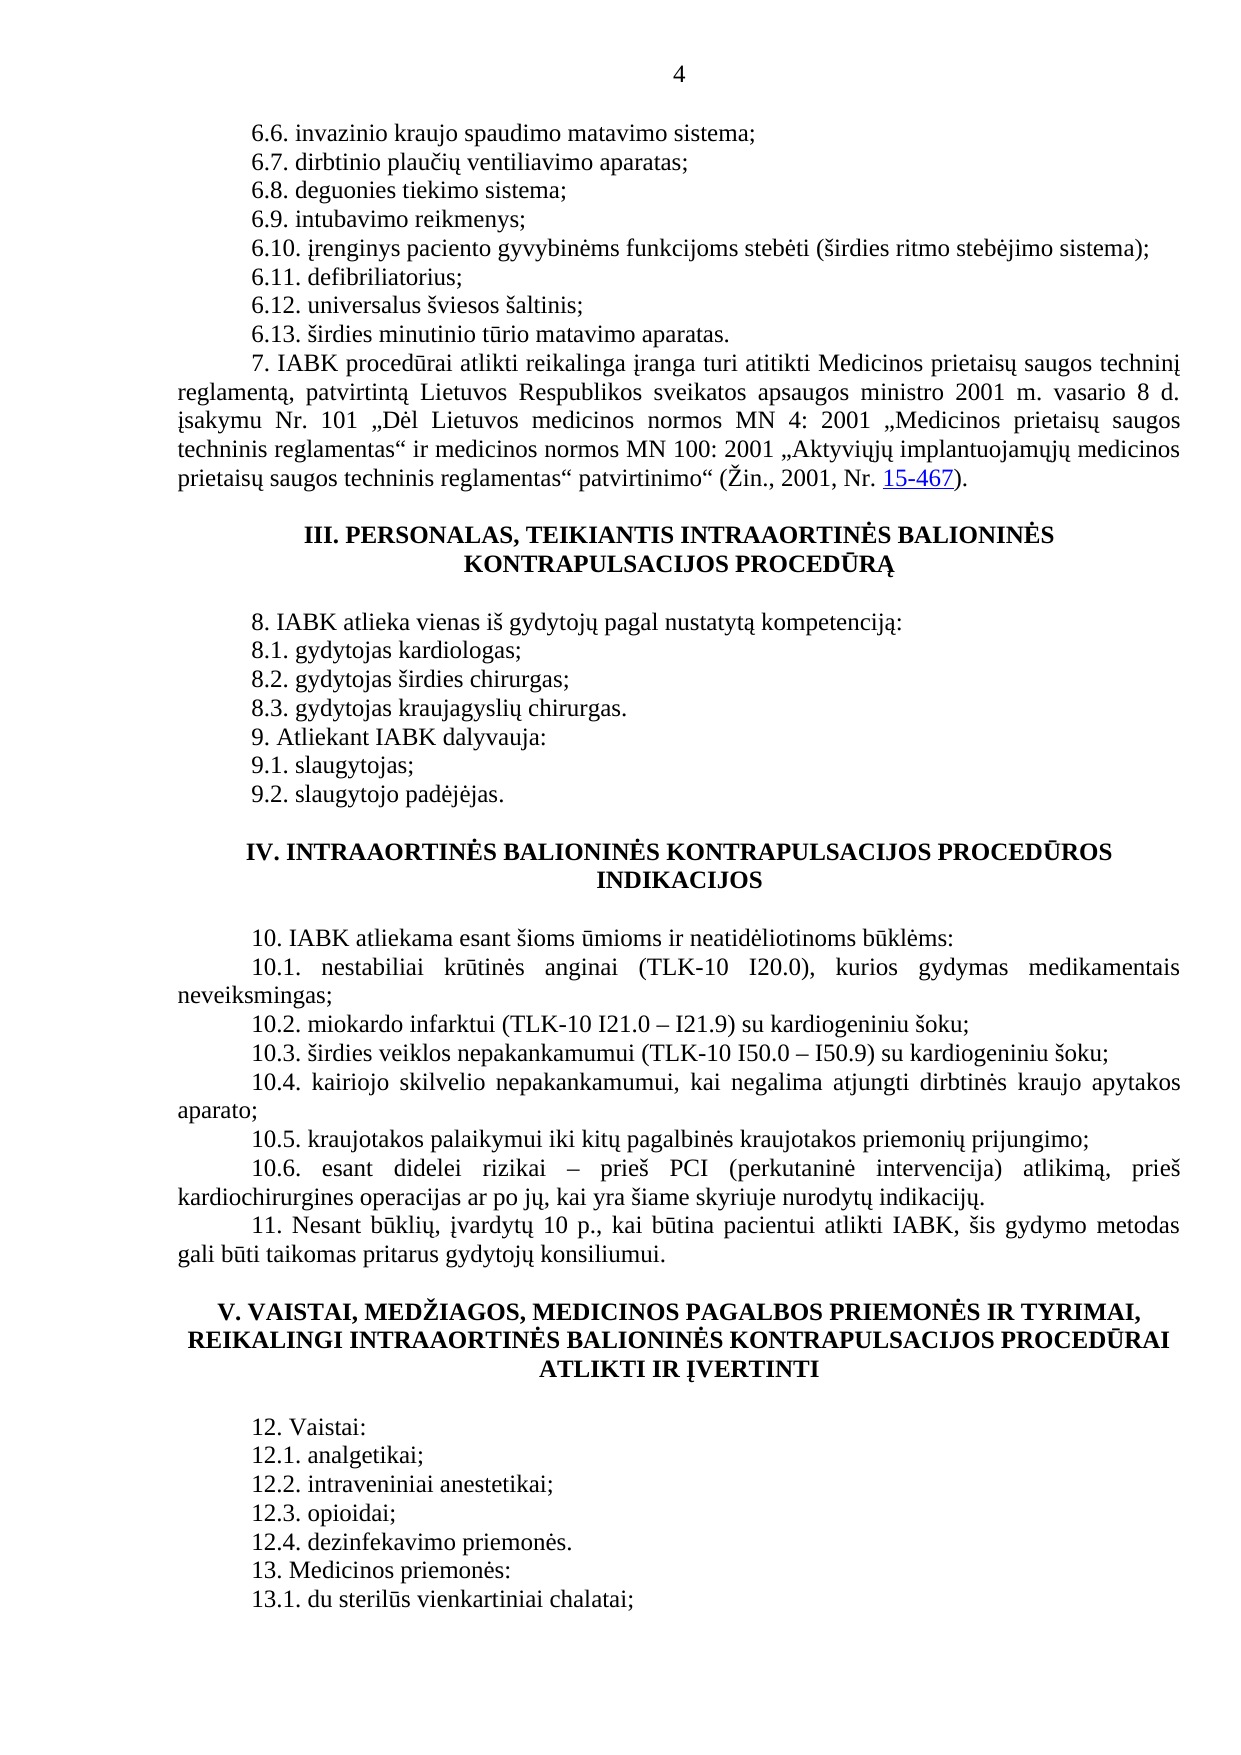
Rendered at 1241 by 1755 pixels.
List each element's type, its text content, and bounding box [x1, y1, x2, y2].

text 11. Nesant būklių, įvardytų 10 p., kai būtina pacientui atlikti IABK, šis gydymo metodas gali būti taikomas pritarus gydytojų konsiliumui. [177, 1211, 1181, 1268]
text 6.6. invazinio kraujo spaudimo matavimo sistema; [177, 118, 1181, 147]
text V. VAISTAI, MEDŽIAGOS, MEDICINOS PAGALBOS PRIEMONĖS IR TYRIMAI, REIKALINGI INTRAAORTINĖS BALIONINĖS KONTRAPULSACIJOS PROCEDŪRAI ATLIKTI IR ĮVERTINTI [177, 1297, 1181, 1383]
text 7. IABK procedūrai atlikti reikalinga įranga turi atitikti Medicinos prietaisų saugos techninį reglamentą, patvirtintą Lietuvos Respublikos sveikatos apsaugos ministro 2001 m. vasario 8 d. įsakymu Nr. 101 „Dėl Lietuvos medicinos normos MN 4: 2001 „Medicinos prietaisų saugos techninis reglamentas“ ir medicinos normos MN 100: 2001 „Aktyviųjų implantuojamųjų medicinos prietaisų saugos techninis reglamentas“ patvirtinimo“ (Žin., 2001, Nr. 15-467). [177, 348, 1181, 492]
text 12.3. opioidai; [177, 1498, 1181, 1527]
text 8.3. gydytojas kraujagyslių chirurgas. [177, 693, 1181, 722]
text 6.9. intubavimo reikmenys; [177, 204, 1181, 233]
text IV. INTRAAORTINĖS BALIONINĖS KONTRAPULSACIJOS PROCEDŪROS INDIKACIJOS [177, 837, 1181, 894]
text 10. IABK atliekama esant šioms ūmioms ir neatidėliotinoms būklėms: [177, 923, 1181, 952]
text III. PERSONALAS, TEIKIANTIS INTRAAORTINĖS BALIONINĖS KONTRAPULSACIJOS PROCEDŪRĄ [177, 521, 1181, 578]
text 10.3. širdies veiklos nepakankamumui (TLK-10 I50.0 – I50.9) su kardiogeniniu šoku; [177, 1038, 1181, 1067]
text 13. Medicinos priemonės: [177, 1556, 1181, 1584]
text 12.2. intraveniniai anestetikai; [177, 1469, 1181, 1498]
text 6.8. deguonies tiekimo sistema; [177, 176, 1181, 204]
text 8.1. gydytojas kardiologas; [177, 636, 1181, 664]
text 9.1. slaugytojas; [177, 751, 1181, 779]
text 10.2. miokardo infarktui (TLK-10 I21.0 – I21.9) su kardiogeniniu šoku; [177, 1009, 1181, 1038]
text 6.10. įrenginys paciento gyvybinėms funkcijoms stebėti (širdies ritmo stebėjimo sistema); [177, 233, 1181, 262]
text 12. Vaistai: [177, 1412, 1181, 1441]
text 9. Atliekant IABK dalyvauja: [177, 722, 1181, 751]
text 6.13. širdies minutinio tūrio matavimo aparatas. [177, 319, 1181, 348]
text 9.2. slaugytojo padėjėjas. [177, 779, 1181, 808]
text 6.12. universalus šviesos šaltinis; [177, 291, 1181, 319]
text 10.4. kairiojo skilvelio nepakankamumui, kai negalima atjungti dirbtinės kraujo apytakos aparato; [177, 1067, 1181, 1124]
text 8.2. gydytojas širdies chirurgas; [177, 664, 1181, 693]
text 10.1. nestabiliai krūtinės anginai (TLK-10 I20.0), kurios gydymas medikamentais neveiksmingas; [177, 952, 1181, 1009]
text 12.1. analgetikai; [177, 1441, 1181, 1469]
text 10.5. kraujotakos palaikymui iki kitų pagalbinės kraujotakos priemonių prijungimo; [177, 1124, 1181, 1153]
text 10.6. esant didelei rizikai – prieš PCI (perkutaninė intervencija) atlikimą, prieš kardiochirurgines operacijas ar po jų, kai yra šiame skyriuje nurodytų indikacijų. [177, 1153, 1181, 1211]
text 6.11. defibriliatorius; [177, 262, 1181, 291]
text 12.4. dezinfekavimo priemonės. [177, 1527, 1181, 1556]
text 13.1. du sterilūs vienkartiniai chalatai; [177, 1584, 1181, 1613]
text 6.7. dirbtinio plaučių ventiliavimo aparatas; [177, 147, 1181, 176]
text 8. IABK atlieka vienas iš gydytojų pagal nustatytą kompetenciją: [177, 607, 1181, 636]
